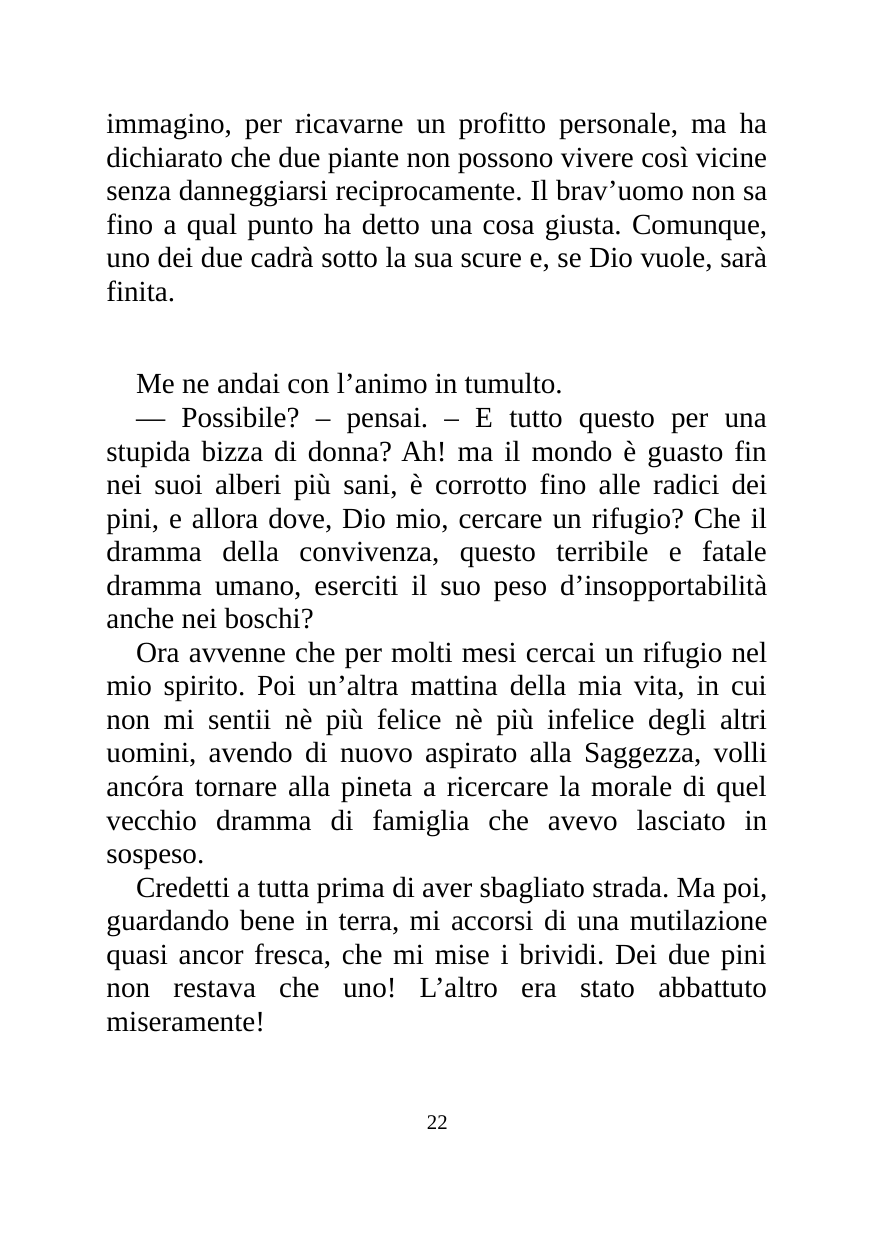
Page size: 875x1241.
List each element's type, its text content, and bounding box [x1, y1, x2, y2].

text Me ne andai con l’animo in tumulto. [106, 367, 768, 400]
text Ora avvenne che per molti mesi cercai un rifugio nel mio spirito. Poi un’altra mattina della mia vita, in cui non mi sentii nè più felice nè più infelice degli altri uomini, avendo di nuovo aspirato alla Saggezza, volli ancóra tornare alla pineta a ricercare la morale di quel vecchio dramma di famiglia che avevo lasciato in sospeso. [106, 635, 768, 870]
text — Possibile? – pensai. – E tutto questo per una stupida bizza di donna? Ah! ma il mondo è guasto fin nei suoi alberi più sani, è corrotto fino alle radici dei pini, e allora dove, Dio mio, cercare un rifugio? Che il dramma della convivenza, questo terribile e fatale dramma umano, eserciti il suo peso d’insopportabilità anche nei boschi? [106, 400, 768, 635]
text Credetti a tutta prima di aver sbagliato strada. Ma poi, guardando bene in terra, mi accorsi di una mutilazione quasi ancor fresca, che mi mise i brividi. Dei due pini non restava che uno! L’altro era stato abbattuto miseramente! [106, 870, 768, 1037]
text immagino, per ricavarne un profitto personale, ma ha dichiarato che due piante non possono vivere così vicine senza danneggiarsi reciprocamente. Il brav’uomo non sa fino a qual punto ha detto una cosa giusta. Comunque, uno dei due cadrà sotto la sua scure e, se Dio vuole, sarà finita. [106, 106, 768, 307]
